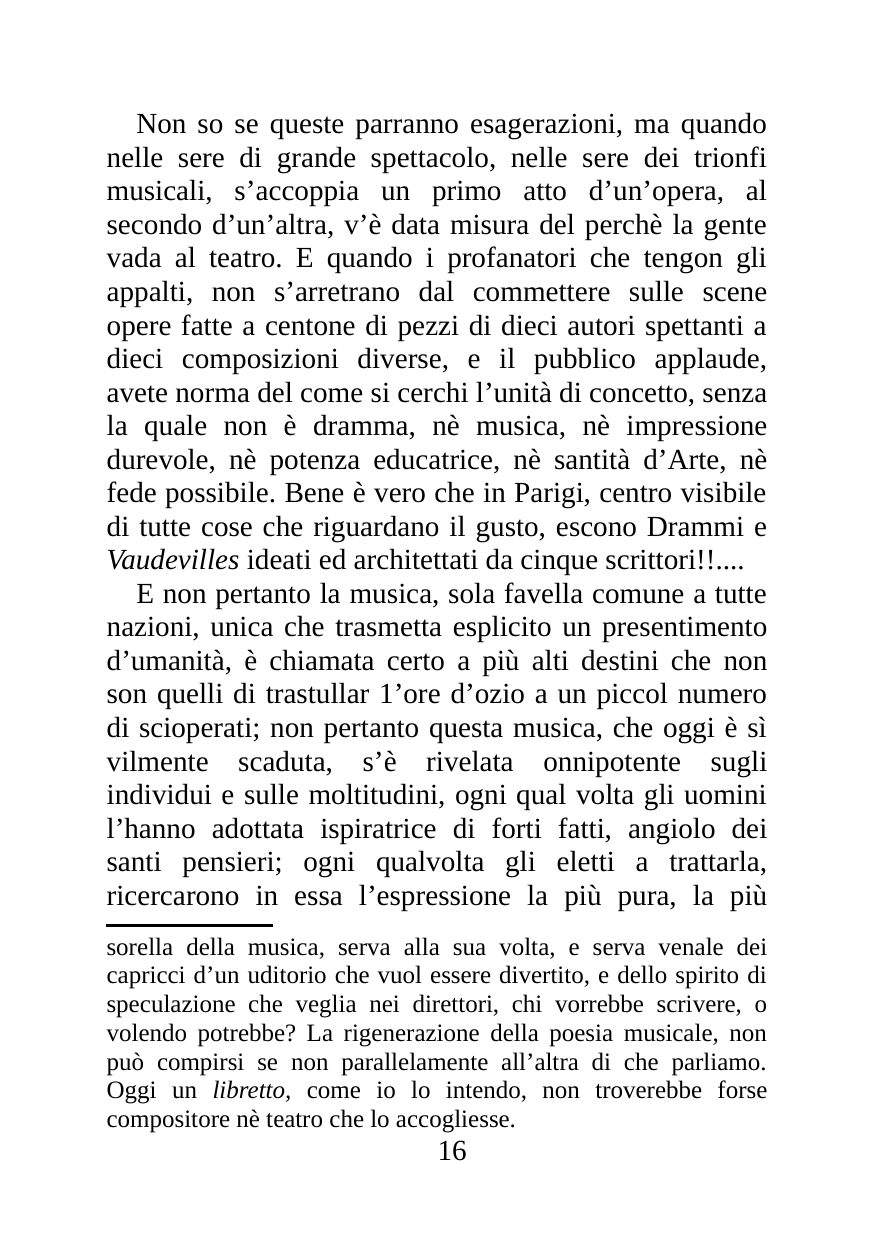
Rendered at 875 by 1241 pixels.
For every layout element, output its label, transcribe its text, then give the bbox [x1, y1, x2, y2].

text E non pertanto la musica, sola favella comune a tutte nazioni, unica che trasmetta esplicito un presentimento d’umanità, è chiamata certo a più alti destini che non son quelli di trastullar 1’ore d’ozio a un piccol numero di scioperati; non pertanto questa musica, che oggi è sì vilmente scaduta, s’è rivelata onnipotente sugli individui e sulle moltitudini, ogni qual volta gli uomini l’hanno adottata ispiratrice di forti fatti, angiolo dei santi pensieri; ogni qualvolta gli eletti a trattarla, ricercarono in essa l’espressione la più pura, la più [106, 576, 768, 911]
text Non so se queste parranno esagerazioni, ma quando nelle sere di grande spettacolo, nelle sere dei trionfi musicali, s’accoppia un primo atto d’un’opera, al secondo d’un’altra, v’è data misura del perchè la gente vada al teatro. E quando i profanatori che tengon gli appalti, non s’arretrano dal commettere sulle scene opere fatte a centone di pezzi di dieci autori spettanti a dieci composizioni diverse, e il pubblico applaude, avete norma del come si cerchi l’unità di concetto, senza la quale non è dramma, nè musica, nè impressione durevole, nè potenza educatrice, nè santità d’Arte, nè fede possibile. Bene è vero che in Parigi, centro visibile di tutte cose che riguardano il gusto, escono Drammi e Vaudevilles ideati ed architettati da cinque scrittori!!.... [106, 106, 768, 576]
text sorella della musica, serva alla sua volta, e serva venale dei capricci d’un uditorio che vuol essere divertito, e dello spirito di speculazione che veglia nei direttori, chi vorrebbe scrivere, o volendo potrebbe? La rigenerazione della poesia musicale, non può compirsi se non parallelamente all’altra di che parliamo. Oggi un libretto, come io lo intendo, non troverebbe forse compositore nè teatro che lo accogliesse. [106, 932, 768, 1133]
